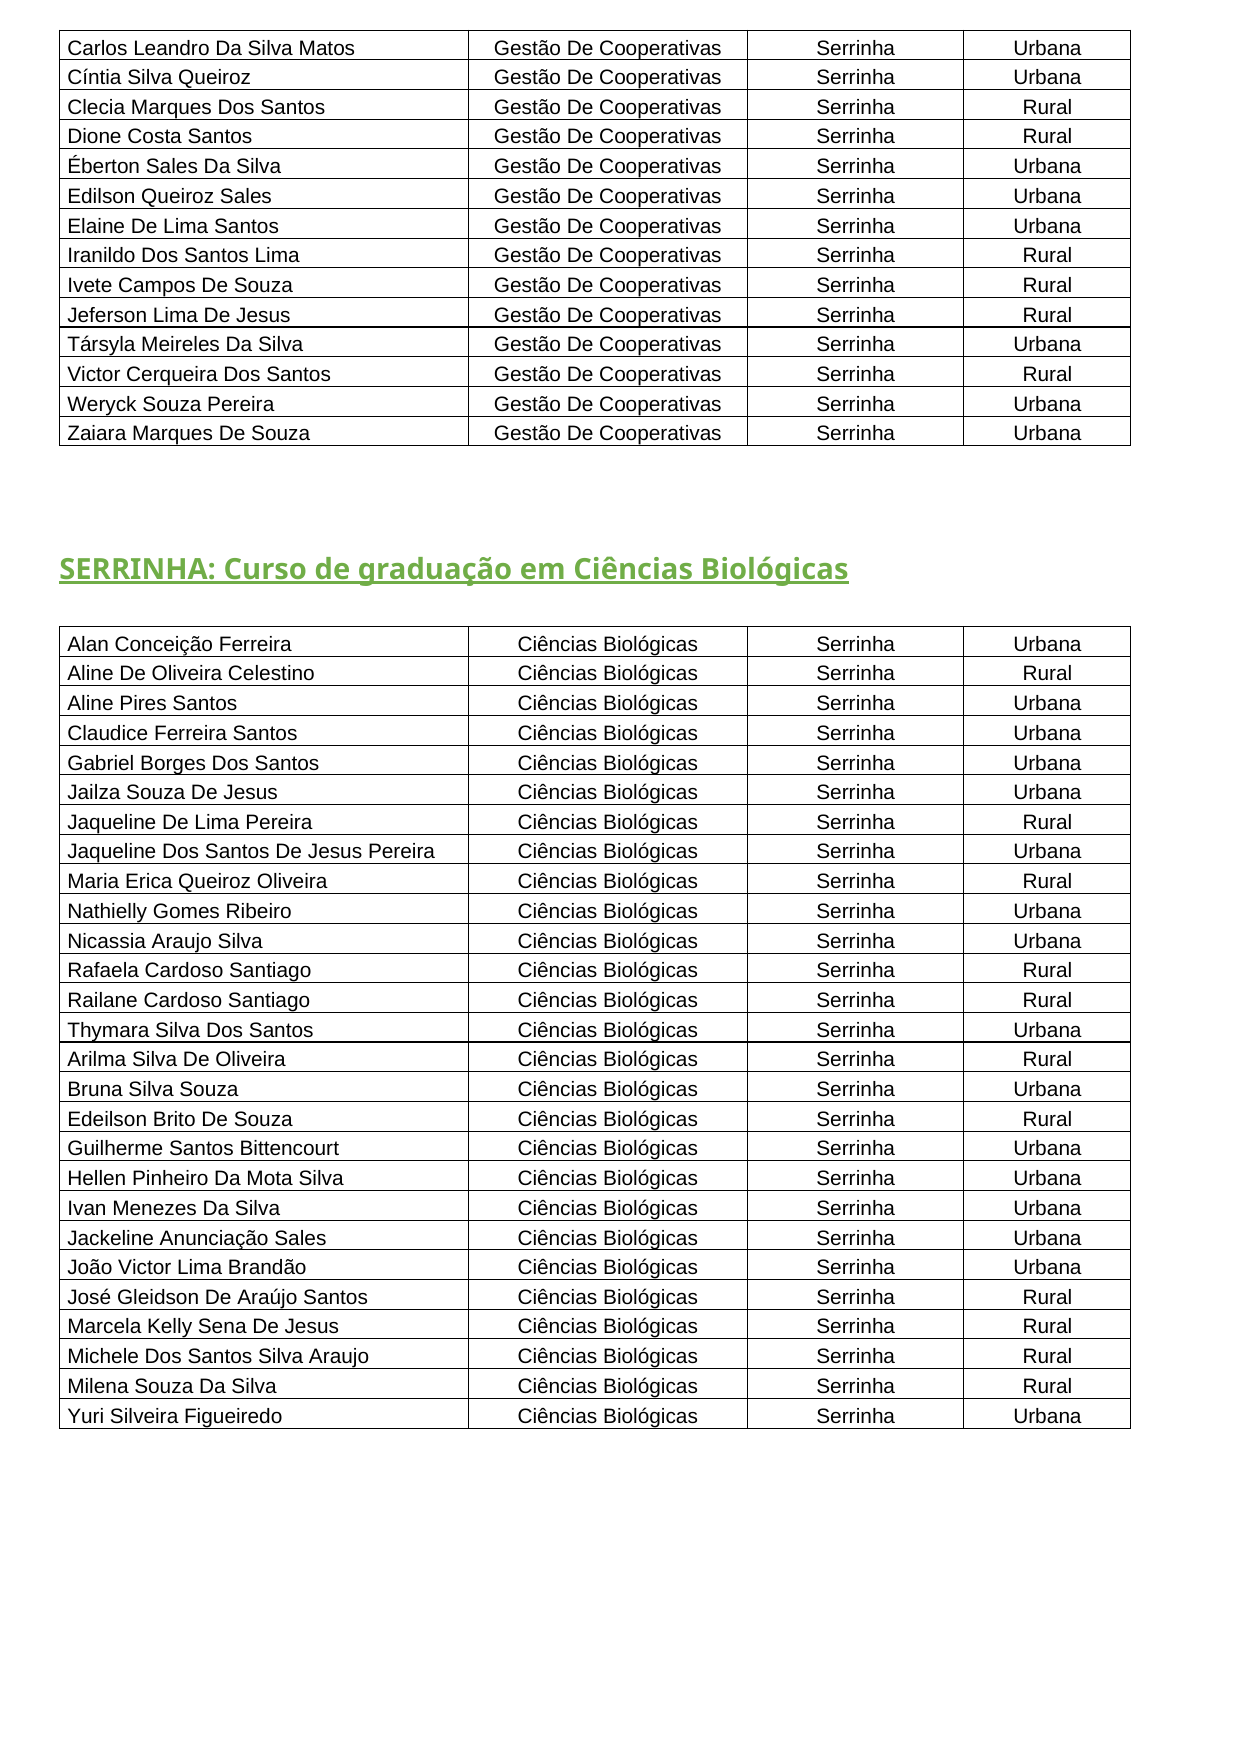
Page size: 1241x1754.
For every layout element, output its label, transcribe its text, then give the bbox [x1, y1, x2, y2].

table_cell Serrinha [748, 60, 963, 89]
table_cell Carlos Leandro Da Silva Matos [60, 31, 468, 59]
table_cell Ciências Biológicas [469, 1310, 747, 1338]
table_cell Serrinha [748, 1013, 963, 1041]
table_cell Serrinha [748, 298, 963, 326]
table_cell Urbana [964, 1072, 1130, 1101]
table_cell Nicassia Araujo Silva [60, 924, 468, 952]
table_cell Aline De Oliveira Celestino [60, 657, 468, 685]
table_cell Ciências Biológicas [469, 1191, 747, 1219]
table_cell Urbana [964, 746, 1130, 774]
table_cell Rural [964, 954, 1130, 982]
table_cell Gestão De Cooperativas [469, 268, 747, 297]
table_cell Serrinha [748, 1399, 963, 1427]
table_cell Ciências Biológicas [469, 1280, 747, 1309]
table_cell Serrinha [748, 1161, 963, 1190]
table_cell Gestão De Cooperativas [469, 149, 747, 178]
table_cell José Gleidson De Araújo Santos [60, 1280, 468, 1309]
table_cell Serrinha [748, 835, 963, 863]
table_cell Urbana [964, 209, 1130, 237]
table_cell Rural [964, 864, 1130, 893]
table_cell Rural [964, 805, 1130, 834]
table_cell Rural [964, 983, 1130, 1012]
table_cell Thymara Silva Dos Santos [60, 1013, 468, 1041]
table_cell Gestão De Cooperativas [469, 387, 747, 416]
table_cell Serrinha [748, 983, 963, 1012]
table_cell Urbana [964, 387, 1130, 416]
table_cell Rural [964, 298, 1130, 326]
table_cell Ciências Biológicas [469, 835, 747, 863]
table_cell Iranildo Dos Santos Lima [60, 239, 468, 267]
table_header Urbana [964, 627, 1130, 656]
table_cell Jaqueline De Lima Pereira [60, 805, 468, 834]
table_cell Társyla Meireles Da Silva [60, 328, 468, 356]
table_cell Gestão De Cooperativas [469, 120, 747, 148]
table_header Alan Conceição Ferreira [60, 627, 468, 656]
table_cell Rural [964, 1310, 1130, 1338]
table_cell Michele Dos Santos Silva Araujo [60, 1339, 468, 1368]
table_cell Rural [964, 357, 1130, 386]
table_cell Urbana [964, 775, 1130, 804]
table_cell Serrinha [748, 1250, 963, 1279]
table_cell Ciências Biológicas [469, 1221, 747, 1249]
table_cell Ciências Biológicas [469, 657, 747, 685]
table_cell Gestão De Cooperativas [469, 31, 747, 59]
table_cell Ciências Biológicas [469, 1339, 747, 1368]
table_cell Gestão De Cooperativas [469, 239, 747, 267]
table_cell Serrinha [748, 716, 963, 744]
table_cell Ivan Menezes Da Silva [60, 1191, 468, 1219]
table_cell Edeilson Brito De Souza [60, 1102, 468, 1131]
table_cell Ciências Biológicas [469, 924, 747, 952]
table_cell João Victor Lima Brandão [60, 1250, 468, 1279]
table_cell Weryck Souza Pereira [60, 387, 468, 416]
table_cell Ciências Biológicas [469, 983, 747, 1012]
table_cell Gestão De Cooperativas [469, 298, 747, 326]
table_cell Serrinha [748, 805, 963, 834]
table_cell Urbana [964, 328, 1130, 356]
table_cell Ciências Biológicas [469, 716, 747, 744]
table_cell Ciências Biológicas [469, 805, 747, 834]
table_cell Serrinha [748, 31, 963, 59]
table_cell Urbana [964, 1013, 1130, 1041]
table_cell Ciências Biológicas [469, 1102, 747, 1131]
table_cell Urbana [964, 894, 1130, 923]
table_cell Marcela Kelly Sena De Jesus [60, 1310, 468, 1338]
table_cell Clecia Marques Dos Santos [60, 90, 468, 119]
table_cell Ivete Campos De Souza [60, 268, 468, 297]
table_cell Gestão De Cooperativas [469, 328, 747, 356]
table_cell Nathielly Gomes Ribeiro [60, 894, 468, 923]
table_cell Urbana [964, 179, 1130, 208]
table_cell Urbana [964, 31, 1130, 59]
table_cell Serrinha [748, 179, 963, 208]
table_cell Rural [964, 1369, 1130, 1398]
text SERRINHA: Curso de graduação em Ciências Biológicas [59, 548, 1166, 588]
table_cell Serrinha [748, 657, 963, 685]
table_cell Ciências Biológicas [469, 1043, 747, 1071]
table_cell Rural [964, 268, 1130, 297]
table_cell Urbana [964, 1161, 1130, 1190]
table_cell Guilherme Santos Bittencourt [60, 1132, 468, 1160]
table_cell Ciências Biológicas [469, 1013, 747, 1041]
table_cell Gestão De Cooperativas [469, 417, 747, 445]
table_cell Ciências Biológicas [469, 894, 747, 923]
table_cell Yuri Silveira Figueiredo [60, 1399, 468, 1427]
table_cell Urbana [964, 716, 1130, 744]
table_cell Serrinha [748, 924, 963, 952]
table_header Serrinha [748, 627, 963, 656]
table_cell Jeferson Lima De Jesus [60, 298, 468, 326]
table_cell Ciências Biológicas [469, 954, 747, 982]
table_cell Urbana [964, 835, 1130, 863]
table_cell Ciências Biológicas [469, 1132, 747, 1160]
table_cell Serrinha [748, 120, 963, 148]
table_cell Aline Pires Santos [60, 686, 468, 715]
table_cell Serrinha [748, 357, 963, 386]
table_cell Edilson Queiroz Sales [60, 179, 468, 208]
table_cell Serrinha [748, 864, 963, 893]
table_cell Rural [964, 1339, 1130, 1368]
table_cell Jackeline Anunciação Sales [60, 1221, 468, 1249]
table_cell Ciências Biológicas [469, 864, 747, 893]
table_cell Serrinha [748, 387, 963, 416]
table_cell Rafaela Cardoso Santiago [60, 954, 468, 982]
table_cell Gestão De Cooperativas [469, 357, 747, 386]
table_cell Urbana [964, 1399, 1130, 1427]
table_cell Gestão De Cooperativas [469, 209, 747, 237]
table_cell Arilma Silva De Oliveira [60, 1043, 468, 1071]
table_cell Serrinha [748, 417, 963, 445]
table_cell Serrinha [748, 1280, 963, 1309]
table_cell Hellen Pinheiro Da Mota Silva [60, 1161, 468, 1190]
table_cell Serrinha [748, 328, 963, 356]
table_cell Claudice Ferreira Santos [60, 716, 468, 744]
table_cell Rural [964, 90, 1130, 119]
table_cell Urbana [964, 60, 1130, 89]
table_cell Urbana [964, 924, 1130, 952]
table_cell Rural [964, 1280, 1130, 1309]
table_cell Serrinha [748, 1132, 963, 1160]
table_cell Urbana [964, 417, 1130, 445]
table_cell Ciências Biológicas [469, 1369, 747, 1398]
table_cell Serrinha [748, 1221, 963, 1249]
table_cell Serrinha [748, 746, 963, 774]
table_cell Serrinha [748, 149, 963, 178]
table_cell Serrinha [748, 686, 963, 715]
table_cell Serrinha [748, 775, 963, 804]
table_cell Zaiara Marques De Souza [60, 417, 468, 445]
table_cell Éberton Sales Da Silva [60, 149, 468, 178]
table_cell Serrinha [748, 1072, 963, 1101]
table_cell Victor Cerqueira Dos Santos [60, 357, 468, 386]
table_cell Gabriel Borges Dos Santos [60, 746, 468, 774]
table_cell Serrinha [748, 239, 963, 267]
table_cell Serrinha [748, 209, 963, 237]
table_cell Serrinha [748, 1043, 963, 1071]
table_cell Serrinha [748, 1310, 963, 1338]
table_cell Urbana [964, 686, 1130, 715]
table_header Ciências Biológicas [469, 627, 747, 656]
table_cell Urbana [964, 149, 1130, 178]
table_cell Urbana [964, 1250, 1130, 1279]
table_cell Gestão De Cooperativas [469, 179, 747, 208]
table_cell Railane Cardoso Santiago [60, 983, 468, 1012]
table_cell Elaine De Lima Santos [60, 209, 468, 237]
table_cell Serrinha [748, 894, 963, 923]
table_cell Ciências Biológicas [469, 686, 747, 715]
table_cell Gestão De Cooperativas [469, 60, 747, 89]
table_cell Serrinha [748, 90, 963, 119]
table_cell Ciências Biológicas [469, 1250, 747, 1279]
table_cell Jaqueline Dos Santos De Jesus Pereira [60, 835, 468, 863]
table_cell Serrinha [748, 268, 963, 297]
table_cell Gestão De Cooperativas [469, 90, 747, 119]
table_cell Milena Souza Da Silva [60, 1369, 468, 1398]
table_cell Urbana [964, 1221, 1130, 1249]
table_cell Serrinha [748, 1102, 963, 1131]
table_cell Rural [964, 1043, 1130, 1071]
table_cell Serrinha [748, 1339, 963, 1368]
table_cell Urbana [964, 1191, 1130, 1219]
table_cell Urbana [964, 1132, 1130, 1160]
table_cell Ciências Biológicas [469, 775, 747, 804]
table_cell Bruna Silva Souza [60, 1072, 468, 1101]
table_cell Serrinha [748, 954, 963, 982]
table_cell Serrinha [748, 1369, 963, 1398]
table_cell Serrinha [748, 1191, 963, 1219]
table_cell Rural [964, 657, 1130, 685]
table_cell Ciências Biológicas [469, 1399, 747, 1427]
table_cell Dione Costa Santos [60, 120, 468, 148]
table_cell Ciências Biológicas [469, 1161, 747, 1190]
table_cell Rural [964, 120, 1130, 148]
table_cell Ciências Biológicas [469, 746, 747, 774]
table_cell Rural [964, 1102, 1130, 1131]
table_cell Ciências Biológicas [469, 1072, 747, 1101]
table_cell Rural [964, 239, 1130, 267]
table_cell Maria Erica Queiroz Oliveira [60, 864, 468, 893]
table_cell Cíntia Silva Queiroz [60, 60, 468, 89]
table_cell Jailza Souza De Jesus [60, 775, 468, 804]
